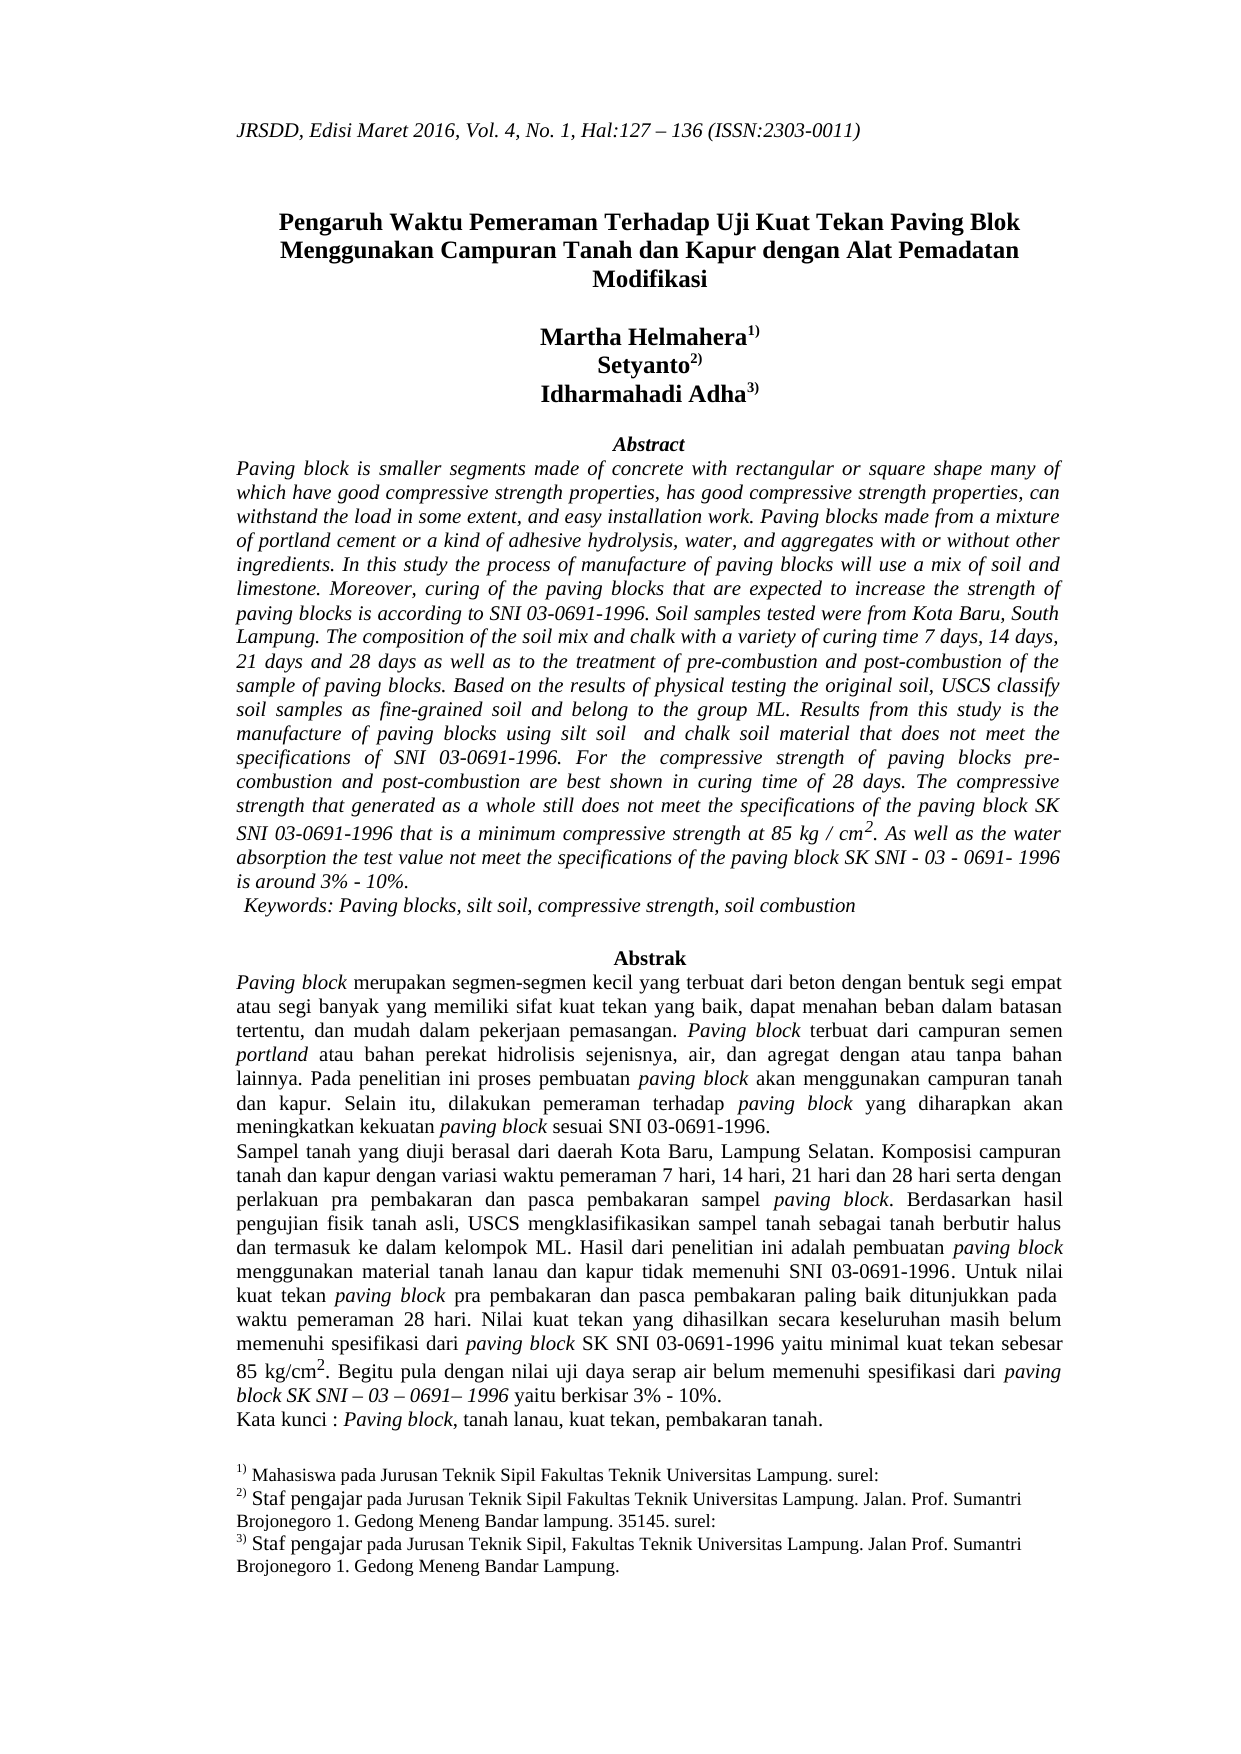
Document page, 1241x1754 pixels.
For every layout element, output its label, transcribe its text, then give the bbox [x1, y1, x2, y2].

text Pengaruh Waktu Pemeraman Terhadap Uji Kuat Tekan Paving Blok Menggunakan Campuran Tanah dan Kapur dengan Alat Pemadatan Modifikasi [236, 207, 1063, 293]
text ) Staf pengajar pada Jurusan Teknik Sipil, Fakultas Teknik Universitas Lampung. Jalan Prof. Sumantri Brojonegoro 1. Gedong Meneng Bandar Lampung. [236, 1531, 1063, 1577]
text ) Mahasiswa pada Jurusan Teknik Sipil Fakultas Teknik Universitas Lampung. surel: [236, 1461, 1063, 1486]
text ) Staf pengajar pada Jurusan Teknik Sipil Fakultas Teknik Universitas Lampung. Jalan. Prof. Sumantri Brojonegoro 1. Gedong Meneng Bandar lampung. 35145. surel: [236, 1486, 1063, 1531]
text Paving block merupakan segmen-segmen kecil yang terbuat dari beton dengan bentuk segi empat atau segi banyak yang memiliki sifat kuat tekan yang baik, dapat menahan beban dalam batasan tertentu, dan mudah dalam pekerjaan pemasangan. Paving block terbuat dari campuran semen portland atau bahan perekat hidrolisis sejenisnya, air, dan agregat dengan atau tanpa bahan lainnya. Pada penelitian ini proses pembuatan paving block akan menggunakan campuran tanah dan kapur. Selain itu, dilakukan pemeraman terhadap paving block yang diharapkan akan meningkatkan kekuatan paving block sesuai SNI 03-0691-1996. [236, 970, 1063, 1138]
text Abstract [236, 432, 1063, 456]
text Paving block is smaller segments made of concrete with rectangular or square shape many of which have good compressive strength properties, has good compressive strength properties, can withstand the load in some extent, and easy installation work. Paving blocks made from a mixture of portland cement or a kind of adhesive hydrolysis, water, and aggregates with or without other ingredients. In this study the process of manufacture of paving blocks will use a mix of soil and limestone. Moreover, curing of the paving blocks that are expected to increase the strength of paving blocks is according to SNI 03-0691-1996. Soil samples tested were from Kota Baru, South Lampung. The composition of the soil mix and chalk with a variety of curing time 7 days, 14 days, 21 days and 28 days as well as to the treatment of pre-combustion and post-combustion of the sample of paving blocks. Based on the results of physical testing the original soil, USCS classify soil samples as fine-grained soil and belong to the group ML. Results from this study is the manufacture of paving blocks using silt soil and chalk soil material that does not meet the specifications of SNI 03-0691-1996. For the compressive strength of paving blocks pre-combustion and post-combustion are best shown in curing time of 28 days. The compressive strength that generated as a whole still does not meet the specifications of the paving block SK SNI 03-0691-1996 that is a minimum compressive strength at 85 kg / cm2. As well as the water absorption the test value not meet the specifications of the paving block SK SNI - 03 - 0691- 1996 is around 3% - 10%. [236, 456, 1063, 893]
text Kata kunci : Paving block, tanah lanau, kuat tekan, pembakaran tanah. [236, 1407, 1063, 1431]
text Abstrak [236, 946, 1063, 970]
text Setyanto) [236, 350, 1063, 379]
text Idharmahadi Adha) [236, 379, 1063, 408]
text Martha Helmahera) [236, 322, 1063, 350]
text Sampel tanah yang diuji berasal dari daerah Kota Baru, Lampung Selatan. Komposisi campuran tanah dan kapur dengan variasi waktu pemeraman 7 hari, 14 hari, 21 hari dan 28 hari serta dengan perlakuan pra pembakaran dan pasca pembakaran sampel paving block. Berdasarkan hasil pengujian fisik tanah asli, USCS mengklasifikasikan sampel tanah sebagai tanah berbutir halus dan termasuk ke dalam kelompok ML. Hasil dari penelitian ini adalah pembuatan paving block menggunakan material tanah lanau dan kapur tidak memenuhi SNI 03-0691-1996. Untuk nilai kuat tekan paving block pra pembakaran dan pasca pembakaran paling baik ditunjukkan pada waktu pemeraman 28 hari. Nilai kuat tekan yang dihasilkan secara keseluruhan masih belum memenuhi spesifikasi dari paving block SK SNI 03-0691-1996 yaitu minimal kuat tekan sebesar 85 kg/cm2. Begitu pula dengan nilai uji daya serap air belum memenuhi spesifikasi dari paving block SK SNI – 03 – 0691– 1996 yaitu berkisar 3% - 10%. [236, 1138, 1063, 1407]
text Keywords: Paving blocks, silt soil, compressive strength, soil combustion [236, 893, 1063, 917]
